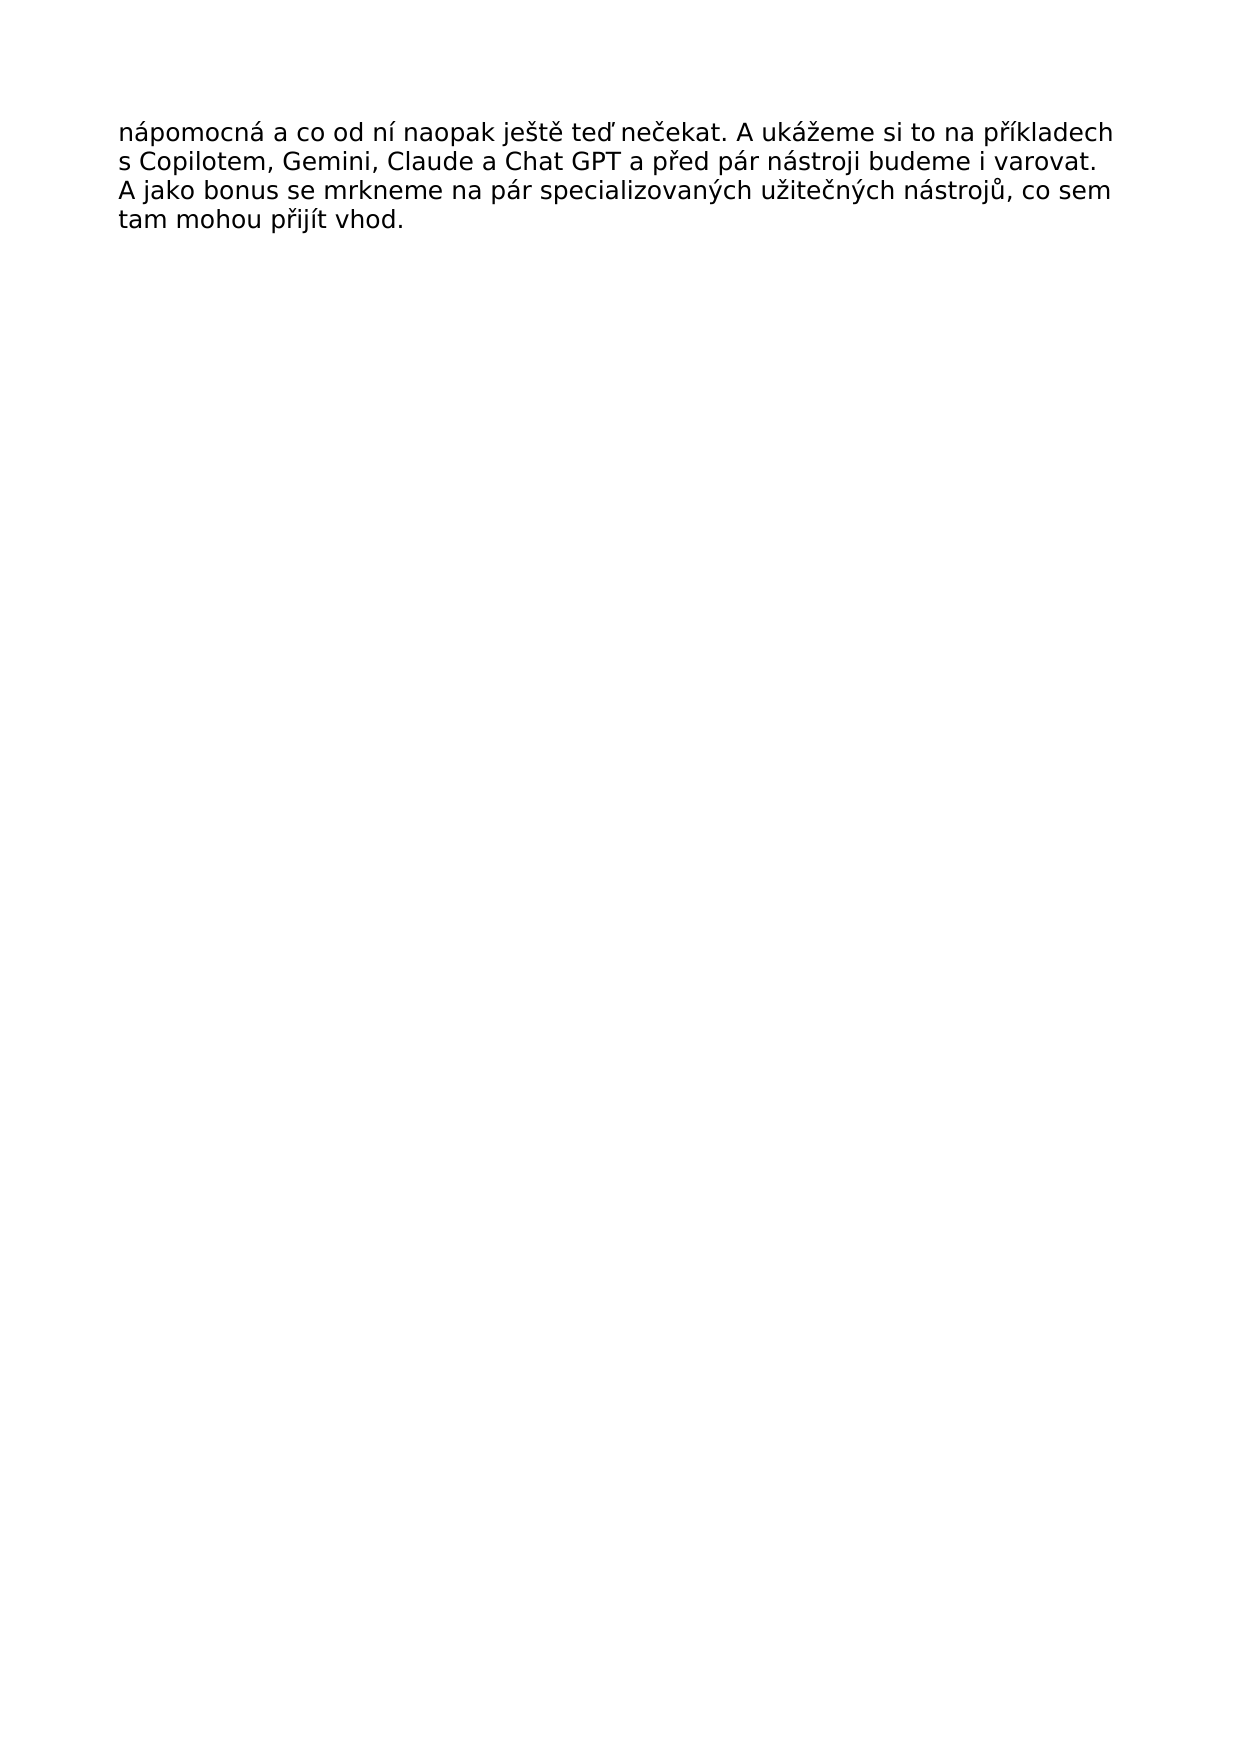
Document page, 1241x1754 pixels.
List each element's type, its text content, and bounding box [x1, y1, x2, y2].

text nápomocná a co od ní naopak ještě teď nečekat. A ukážeme si to na příkladech s Copilotem, Gemini, Claude a Chat GPT a před pár nástroji budeme i varovat. A jako bonus se mrkneme na pár specializovaných užitečných nástrojů, co sem tam mohou přijít vhod. [118, 118, 1122, 235]
